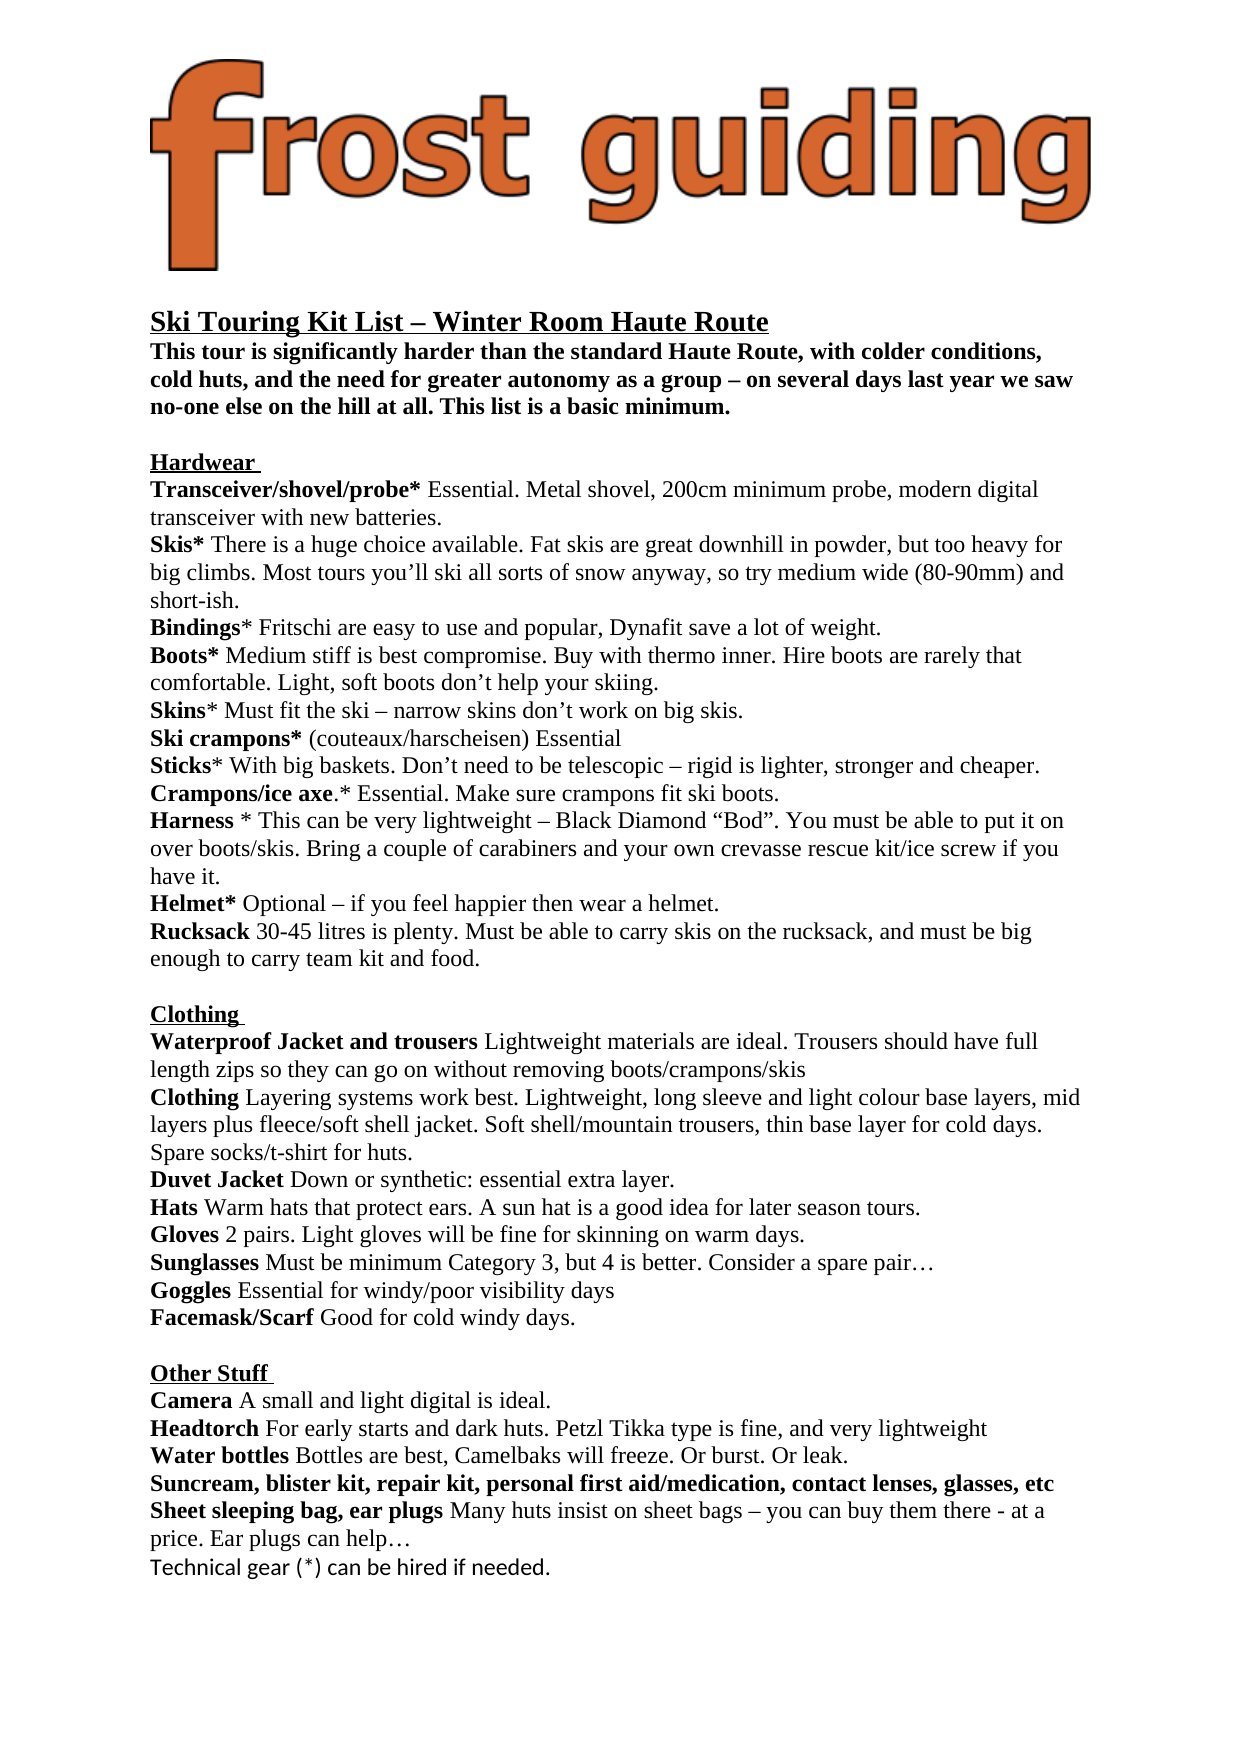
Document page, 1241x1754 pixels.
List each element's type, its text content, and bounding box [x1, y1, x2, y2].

text Waterproof Jacket and trousers Lightweight materials are ideal. Trousers should have full length zips so they can go on without removing boots/crampons/skis [150, 1027, 1090, 1082]
text Sheet sleeping bag, ear plugs Many huts insist on sheet bags – you can buy them there - at a price. Ear plugs can help… [150, 1497, 1090, 1552]
text Hardwear [150, 448, 1090, 475]
text Gloves 2 pairs. Light gloves will be fine for skinning on warm days. [150, 1221, 1090, 1248]
text Headtorch For early starts and dark huts. Petzl Tikka type is fine, and very lightweight [150, 1414, 1090, 1441]
text Water bottles Bottles are best, Camelbaks will freeze. Or burst. Or leak. [150, 1441, 1090, 1469]
text Technical gear (*) can be hired if needed. [150, 1552, 1090, 1581]
text Skins* Must fit the ski – narrow skins don’t work on big skis. [150, 696, 1090, 724]
text Duvet Jacket Down or synthetic: essential extra layer. [150, 1165, 1090, 1193]
text Skis* There is a huge choice available. Fat skis are great downhill in powder, but too heavy for big climbs. Most tours you’ll ski all sorts of snow anyway, so try medium wide (80-90mm) and short-ish. [150, 530, 1090, 613]
text Transceiver/shovel/probe* Essential. Metal shovel, 200cm minimum probe, modern digital transceiver with new batteries. [150, 475, 1090, 530]
text Hats Warm hats that protect ears. A sun hat is a good idea for later season tours. [150, 1193, 1090, 1221]
text This tour is significantly harder than the standard Haute Route, with colder conditions, cold huts, and the need for greater autonomy as a group – on several days last year we saw no-one else on the hill at all. This list is a basic minimum. [150, 337, 1090, 420]
text Sunglasses Must be minimum Category 3, but 4 is better. Consider a spare pair… [150, 1248, 1090, 1276]
text Clothing [150, 1000, 1090, 1027]
text Clothing Layering systems work best. Lightweight, long sleeve and light colour base layers, mid layers plus fleece/soft shell jacket. Soft shell/mountain trousers, thin base layer for cold days. Spare socks/t-shirt for huts. [150, 1082, 1090, 1165]
text Rucksack 30-45 litres is plenty. Must be able to carry skis on the rucksack, and must be big enough to carry team kit and food. [150, 917, 1090, 972]
text Crampons/ice axe.* Essential. Make sure crampons fit ski boots. [150, 779, 1090, 806]
text Bindings* Fritschi are easy to use and popular, Dynafit save a lot of weight. [150, 613, 1090, 641]
text Boots* Medium stiff is best compromise. Buy with thermo inner. Hire boots are rarely that comfortable. Light, soft boots don’t help your skiing. [150, 641, 1090, 696]
text Sticks* With big baskets. Don’t need to be telescopic – rigid is lighter, stronger and cheaper. [150, 751, 1090, 779]
text Ski Touring Kit List – Winter Room Haute Route [150, 304, 1090, 337]
text Camera A small and light digital is ideal. [150, 1386, 1090, 1414]
text Ski crampons* (couteaux/harscheisen) Essential [150, 724, 1090, 751]
text Helmet* Optional – if you feel happier then wear a helmet. [150, 889, 1090, 917]
text Facemask/Scarf Good for cold windy days. [150, 1303, 1090, 1331]
text Suncream, blister kit, repair kit, personal first aid/medication, contact lenses, glasses, etc [150, 1469, 1090, 1497]
text Goggles Essential for windy/poor visibility days [150, 1276, 1090, 1303]
text Other Stuff [150, 1358, 1090, 1386]
text Harness * This can be very lightweight – Black Diamond “Bod”. You must be able to put it on over boots/skis. Bring a couple of carabiners and your own crevasse rescue kit/ice screw if you have it. [150, 806, 1090, 889]
